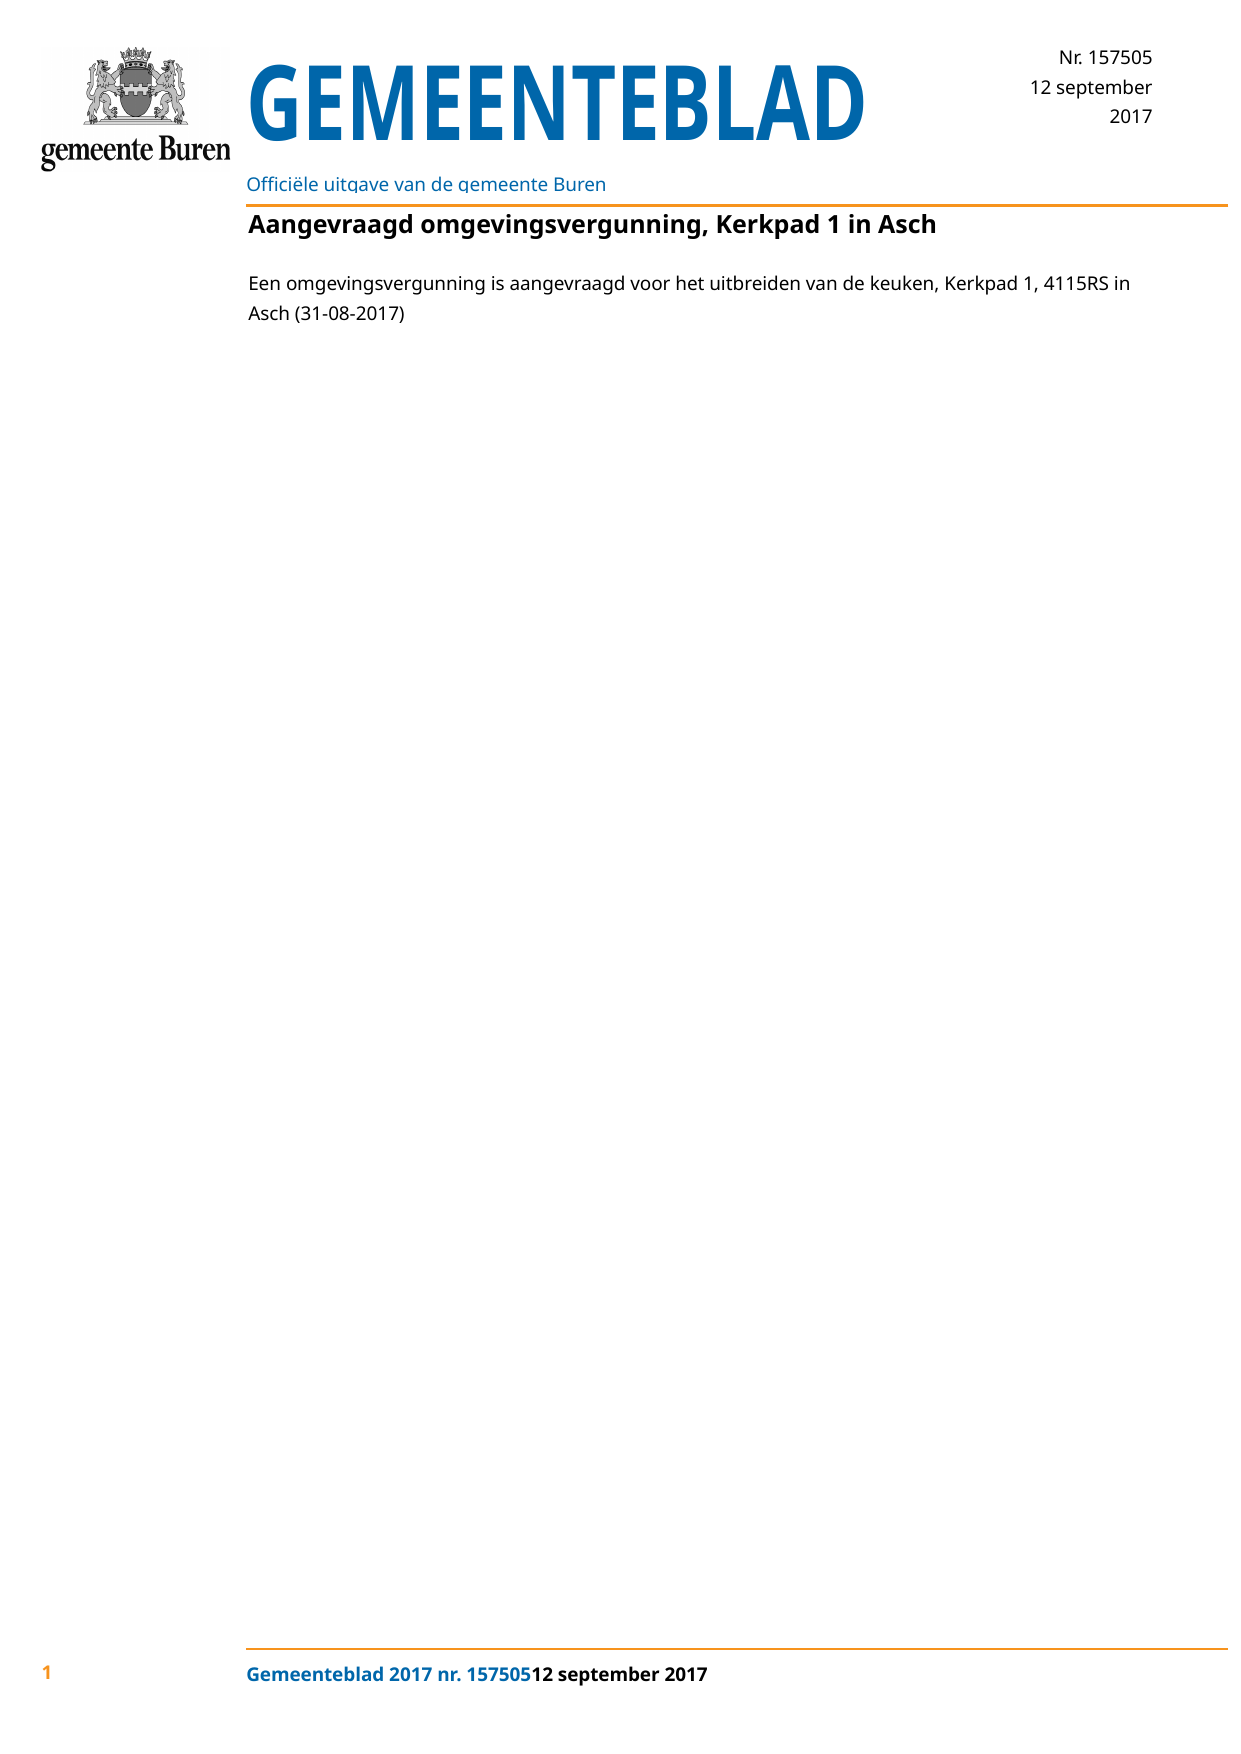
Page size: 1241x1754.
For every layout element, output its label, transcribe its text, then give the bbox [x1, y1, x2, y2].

text Een omgevingsvergunning is aangevraagd voor het uitbreiden van de keuken, Kerkpad 1, 4115RS in Asch (31-08-2017) [248, 270, 1152, 326]
text Aangevraagd omgevingsvergunning, Kerkpad 1 in Asch [248, 207, 1152, 241]
picture [41, 47, 231, 172]
